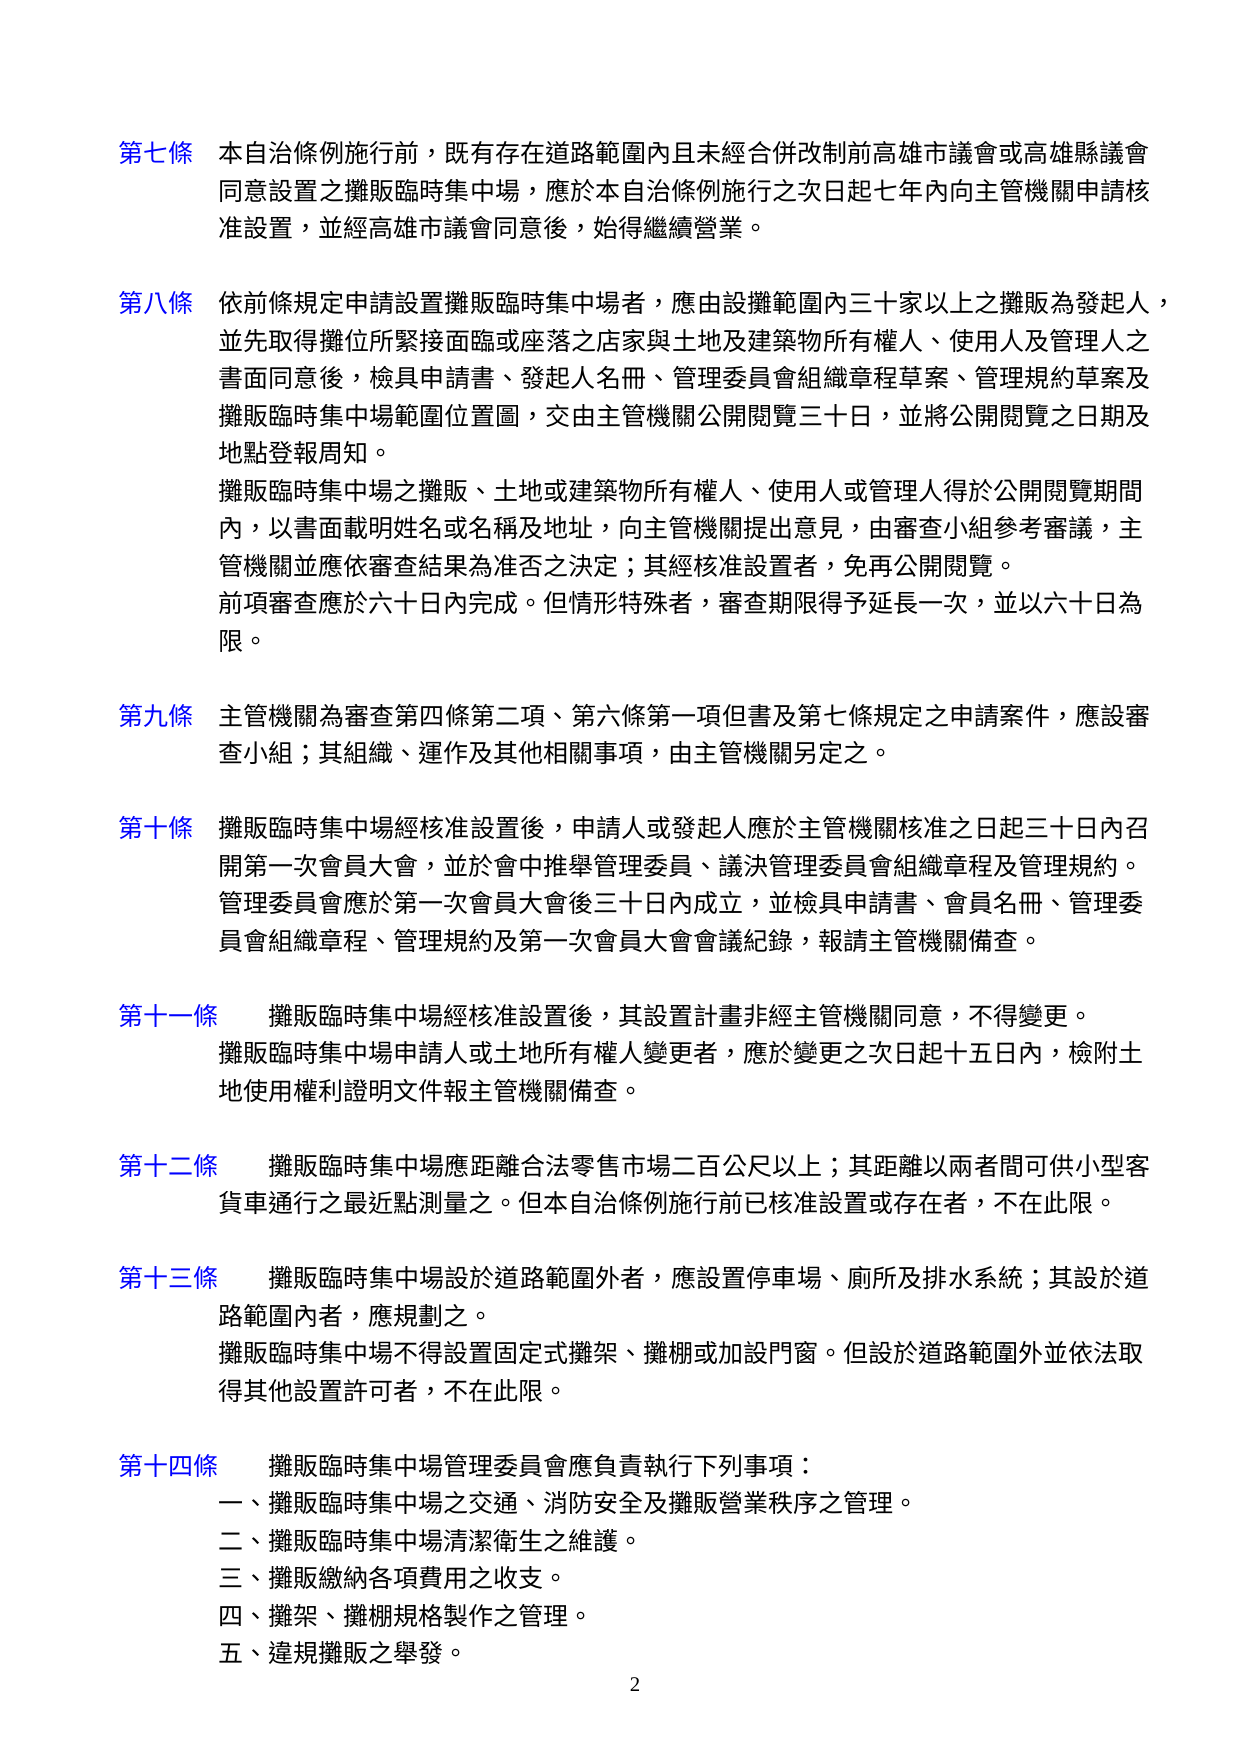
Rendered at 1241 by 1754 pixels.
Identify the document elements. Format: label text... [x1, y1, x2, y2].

list 攤販臨時集中場管理委員會應負責執行下列事項： [118, 1439, 1152, 1477]
text 三、攤販繳納各項費用之收支。 [218, 1552, 1152, 1589]
text 五、違規攤販之舉發。 [218, 1627, 1152, 1664]
text 二、攤販臨時集中場清潔衛生之維護。 [218, 1514, 1152, 1552]
list 攤販臨時集中場應距離合法零售市場二百公尺以上；其距離以兩者間可供小型客貨車通行之最近點測量之。但本自治條例施行前已核准設置或存在者，不在此限。 [118, 1139, 1152, 1214]
list 主管機關為審查第四條第二項、第六條第一項但書及第七條規定之申請案件，應設審查小組；其組織、運作及其他相關事項，由主管機關另定之。 [118, 689, 1152, 764]
text 攤販臨時集中場之攤販、土地或建築物所有權人、使用人或管理人得於公開閱覽期間內，以書面載明姓名或名稱及地址，向主管機關提出意見，由審查小組參考審議，主管機關並應依審查結果為准否之決定；其經核准設置者，免再公開閱覽。 [218, 464, 1152, 577]
list 攤販臨時集中場設於道路範圍外者，應設置停車場、廁所及排水系統；其設於道路範圍內者，應規劃之。 [118, 1252, 1152, 1327]
text 四、攤架、攤棚規格製作之管理。 [218, 1589, 1152, 1627]
list 攤販臨時集中場經核准設置後，申請人或發起人應於主管機關核准之日起三十日內召開第一次會員大會，並於會中推舉管理委員、議決管理委員會組織章程及管理規約。 [118, 802, 1152, 877]
text 攤販臨時集中場不得設置固定式攤架、攤棚或加設門窗。但設於道路範圍外並依法取得其他設置許可者，不在此限。 [218, 1327, 1152, 1402]
list 本自治條例施行前，既有存在道路範圍內且未經合併改制前高雄市議會或高雄縣議會同意設置之攤販臨時集中場，應於本自治條例施行之次日起七年內向主管機關申請核准設置，並經高雄市議會同意後，始得繼續營業。 [118, 127, 1152, 239]
text 管理委員會應於第一次會員大會後三十日內成立，並檢具申請書、會員名冊、管理委員會組織章程、管理規約及第一次會員大會會議紀錄，報請主管機關備查。 [218, 877, 1152, 952]
text 前項審查應於六十日內完成。但情形特殊者，審查期限得予延長一次，並以六十日為限。 [218, 577, 1152, 652]
text 一、攤販臨時集中場之交通、消防安全及攤販營業秩序之管理。 [218, 1477, 1152, 1514]
list 依前條規定申請設置攤販臨時集中場者，應由設攤範圍內三十家以上之攤販為發起人，並先取得攤位所緊接面臨或座落之店家與土地及建築物所有權人、使用人及管理人之書面同意後，檢具申請書、發起人名冊、管理委員會組織章程草案、管理規約草案及攤販臨時集中場範圍位置圖，交由主管機關公開閱覽三十日，並將公開閱覽之日期及地點登報周知。 [118, 277, 1152, 464]
text 攤販臨時集中場申請人或土地所有權人變更者，應於變更之次日起十五日內，檢附土地使用權利證明文件報主管機關備查。 [218, 1027, 1152, 1102]
list 攤販臨時集中場經核准設置後，其設置計畫非經主管機關同意，不得變更。 [118, 989, 1152, 1027]
